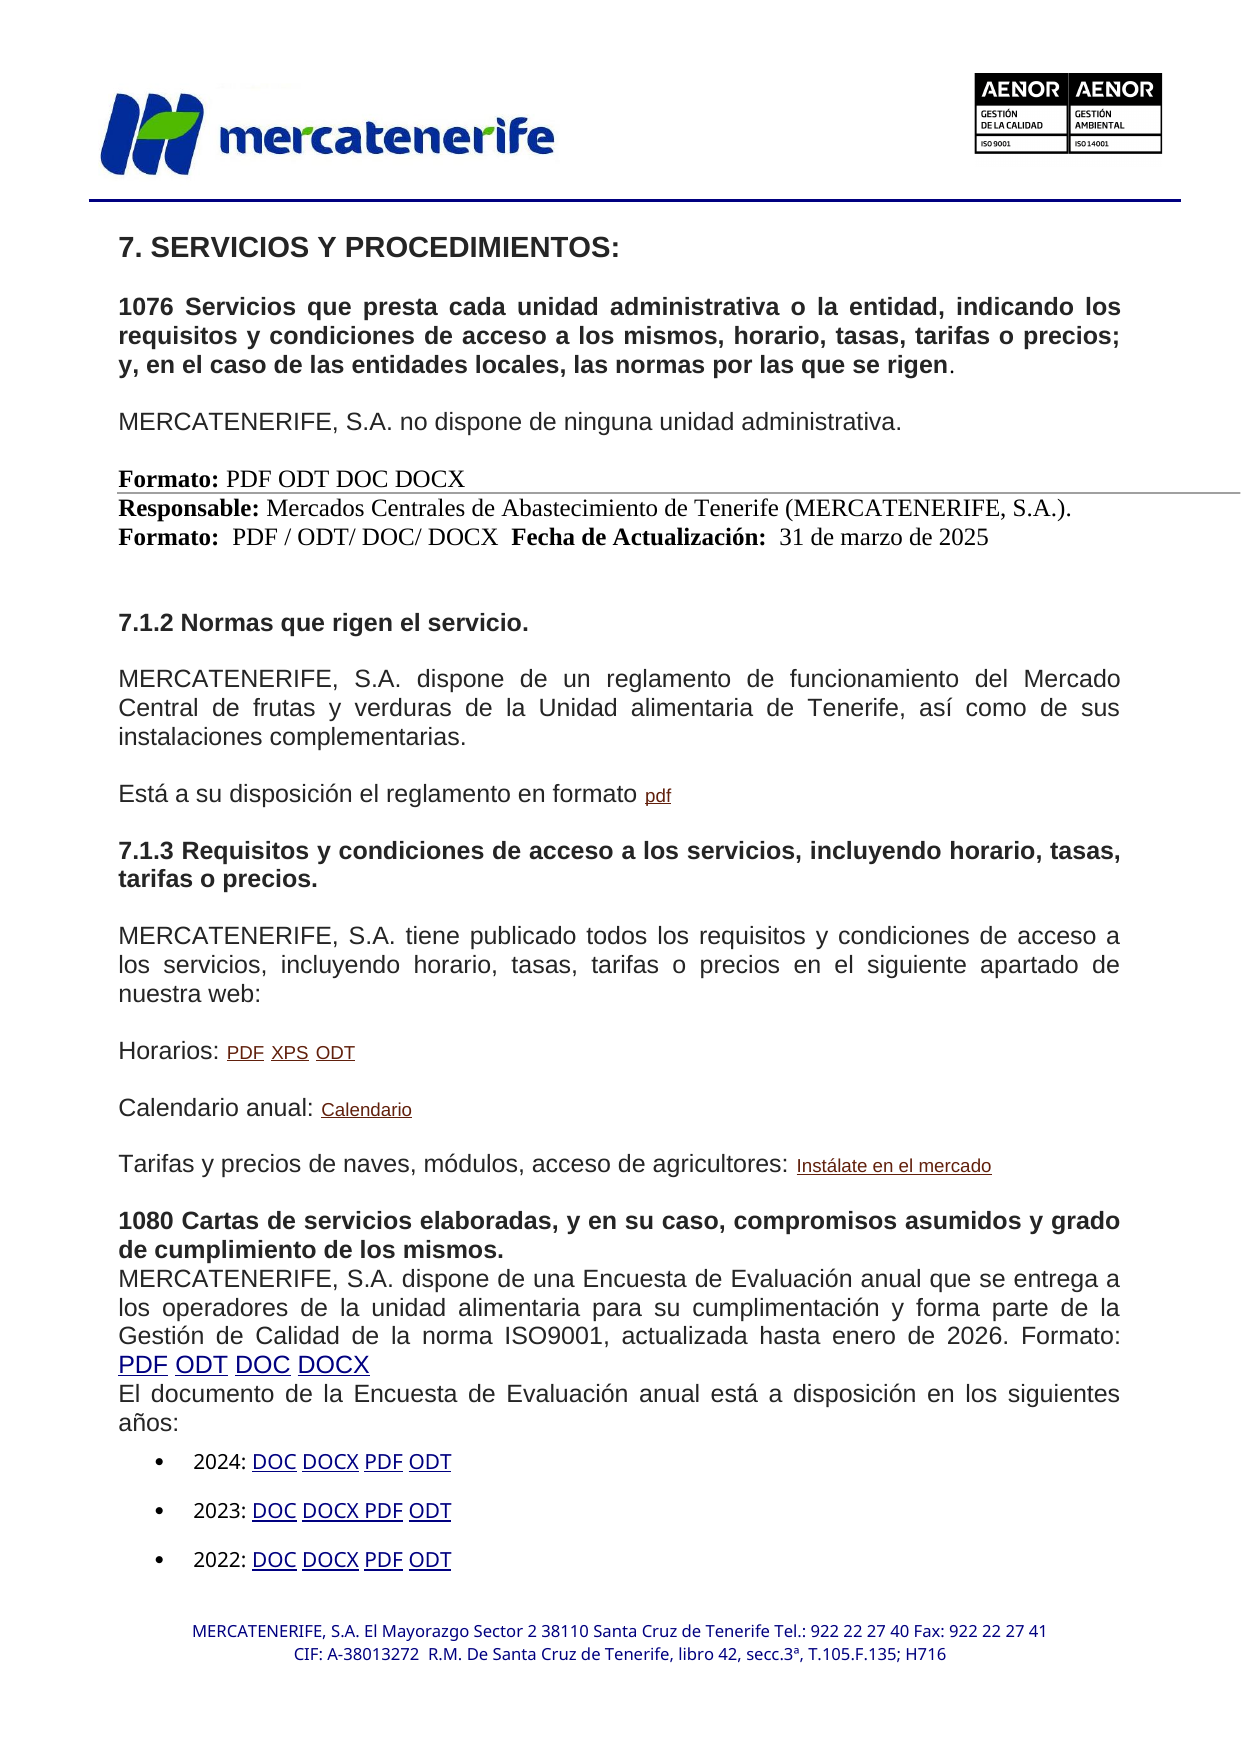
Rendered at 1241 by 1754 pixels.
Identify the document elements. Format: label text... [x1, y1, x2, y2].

list 2024: DOC DOCX PDF ODT [156, 1447, 1122, 1475]
text Calendario anual: Calendario [118, 1093, 1122, 1121]
text MERCATENERIFE, S.A. tiene publicado todos los requisitos y condiciones de acceso a los servicios, incluyendo horario, tasas, tarifas o precios en el siguiente apartado de nuestra web: [118, 921, 1122, 1008]
text Está a su disposición el reglamento en formato pdf [118, 779, 1122, 808]
text 7.1.2 Normas que rigen el servicio. [118, 608, 1122, 636]
text Responsable: Mercados Centrales de Abastecimiento de Tenerife (MERCATENERIFE, S.A.). [118, 494, 1122, 522]
text Formato: PDF / ODT/ DOC/ DOCX Fecha de Actualización: 31 de marzo de 2025 [118, 522, 1122, 551]
text Horarios: PDF XPS ODT [118, 1036, 1122, 1064]
text MERCATENERIFE, S.A. dispone de una Encuesta de Evaluación anual que se entrega a los operadores de la unidad alimentaria para su cumplimentación y forma parte de la Gestión de Calidad de la norma ISO9001, actualizada hasta enero de 2026. Formato: PDF ODT DOC DOCX [118, 1264, 1122, 1379]
text 1080 Cartas de servicios elaboradas, y en su caso, compromisos asumidos y grado de cumplimiento de los mismos. [118, 1206, 1122, 1264]
text El documento de la Encuesta de Evaluación anual está a disposición en los siguientes años: [118, 1379, 1122, 1436]
text 7.1.3 Requisitos y condiciones de acceso a los servicios, incluyendo horario, tasas, tarifas o precios. [118, 836, 1122, 893]
list 2022: DOC DOCX PDF ODT [156, 1545, 1122, 1574]
text Tarifas y precios de naves, módulos, acceso de agricultores: Instálate en el mercado [118, 1149, 1122, 1178]
list 2023: DOC DOCX PDF ODT [156, 1496, 1122, 1524]
text 7. SERVICIOS Y PROCEDIMIENTOS: [118, 230, 1122, 264]
text MERCATENERIFE, S.A. no dispone de ninguna unidad administrativa. [118, 407, 1122, 436]
text MERCATENERIFE, S.A. dispone de un reglamento de funcionamiento del Mercado Central de frutas y verduras de la Unidad alimentaria de Tenerife, así como de sus instalaciones complementarias. [118, 664, 1122, 751]
text Formato: PDF ODT DOC DOCX [118, 464, 1122, 492]
text 1076 Servicios que presta cada unidad administrativa o la entidad, indicando los requisitos y condiciones de acceso a los mismos, horario, tasas, tarifas o precios; y, en el caso de las entidades locales, las normas por las que se rigen. [118, 292, 1122, 379]
